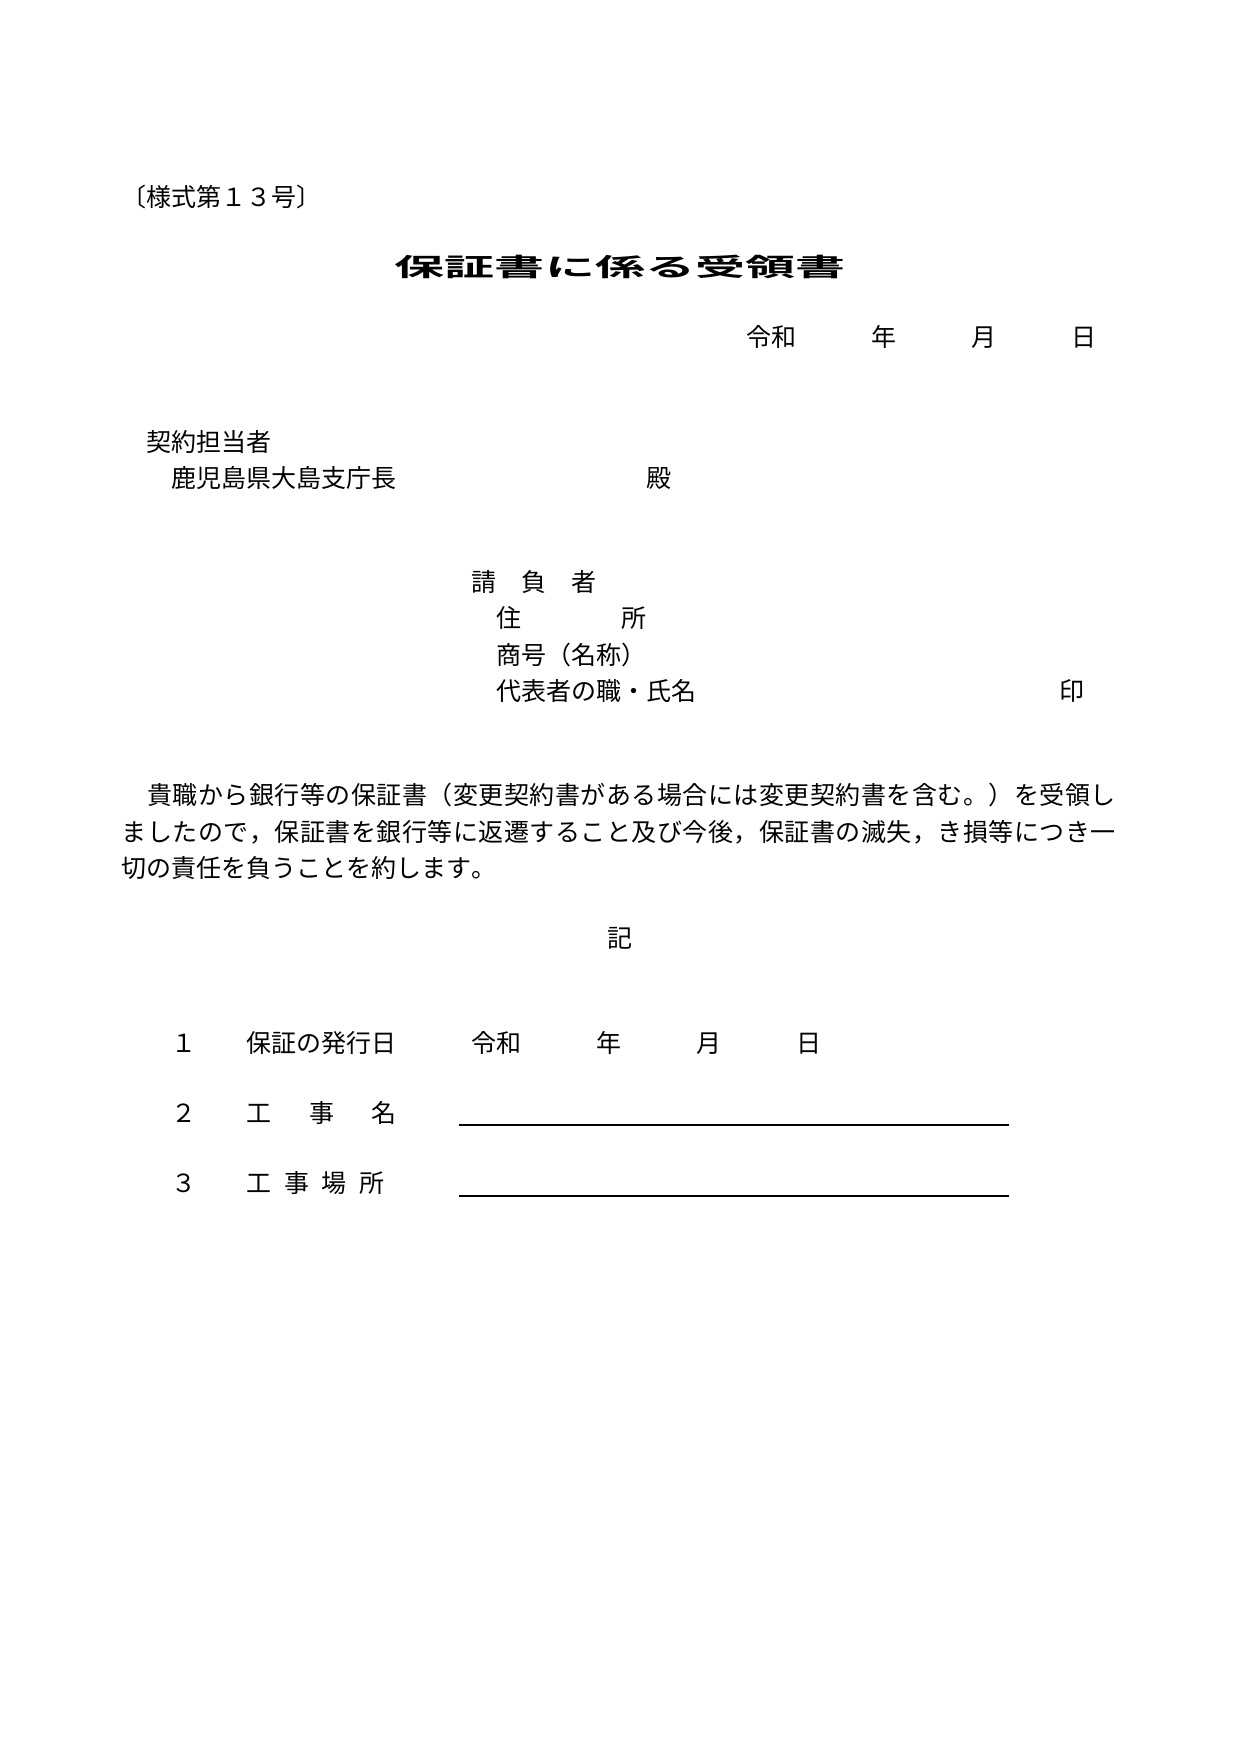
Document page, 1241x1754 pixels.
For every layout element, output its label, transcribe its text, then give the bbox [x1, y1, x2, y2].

text ２ 工 事 名 [122, 1093, 1118, 1129]
text 令和 年 月 日 [122, 318, 1118, 354]
text ３ 工 事 場 所 [122, 1164, 1118, 1200]
text １ 保証の発行日 令和 年 月 日 [122, 1023, 1118, 1059]
text 記 [122, 919, 1118, 955]
text 商号（名称） [122, 635, 1118, 671]
text 鹿児島県大島支庁長 殿 [122, 458, 1118, 494]
text 契約担当者 [122, 422, 1118, 458]
text 貴職から銀行等の保証書（変更契約書がある場合には変更契約書を含む。）を受領しましたので，保証書を銀行等に返遷すること及び今後，保証書の滅失，き損等につき一切の責任を負うことを約します。 [122, 776, 1118, 884]
text 住 所 [122, 599, 1118, 635]
text 代表者の職・氏名 印 [122, 671, 1118, 708]
text 保証書に係る受領書 [122, 247, 1118, 284]
text 〔様式第１３号〕 [122, 177, 1118, 213]
text 請 負 者 [122, 563, 1118, 599]
